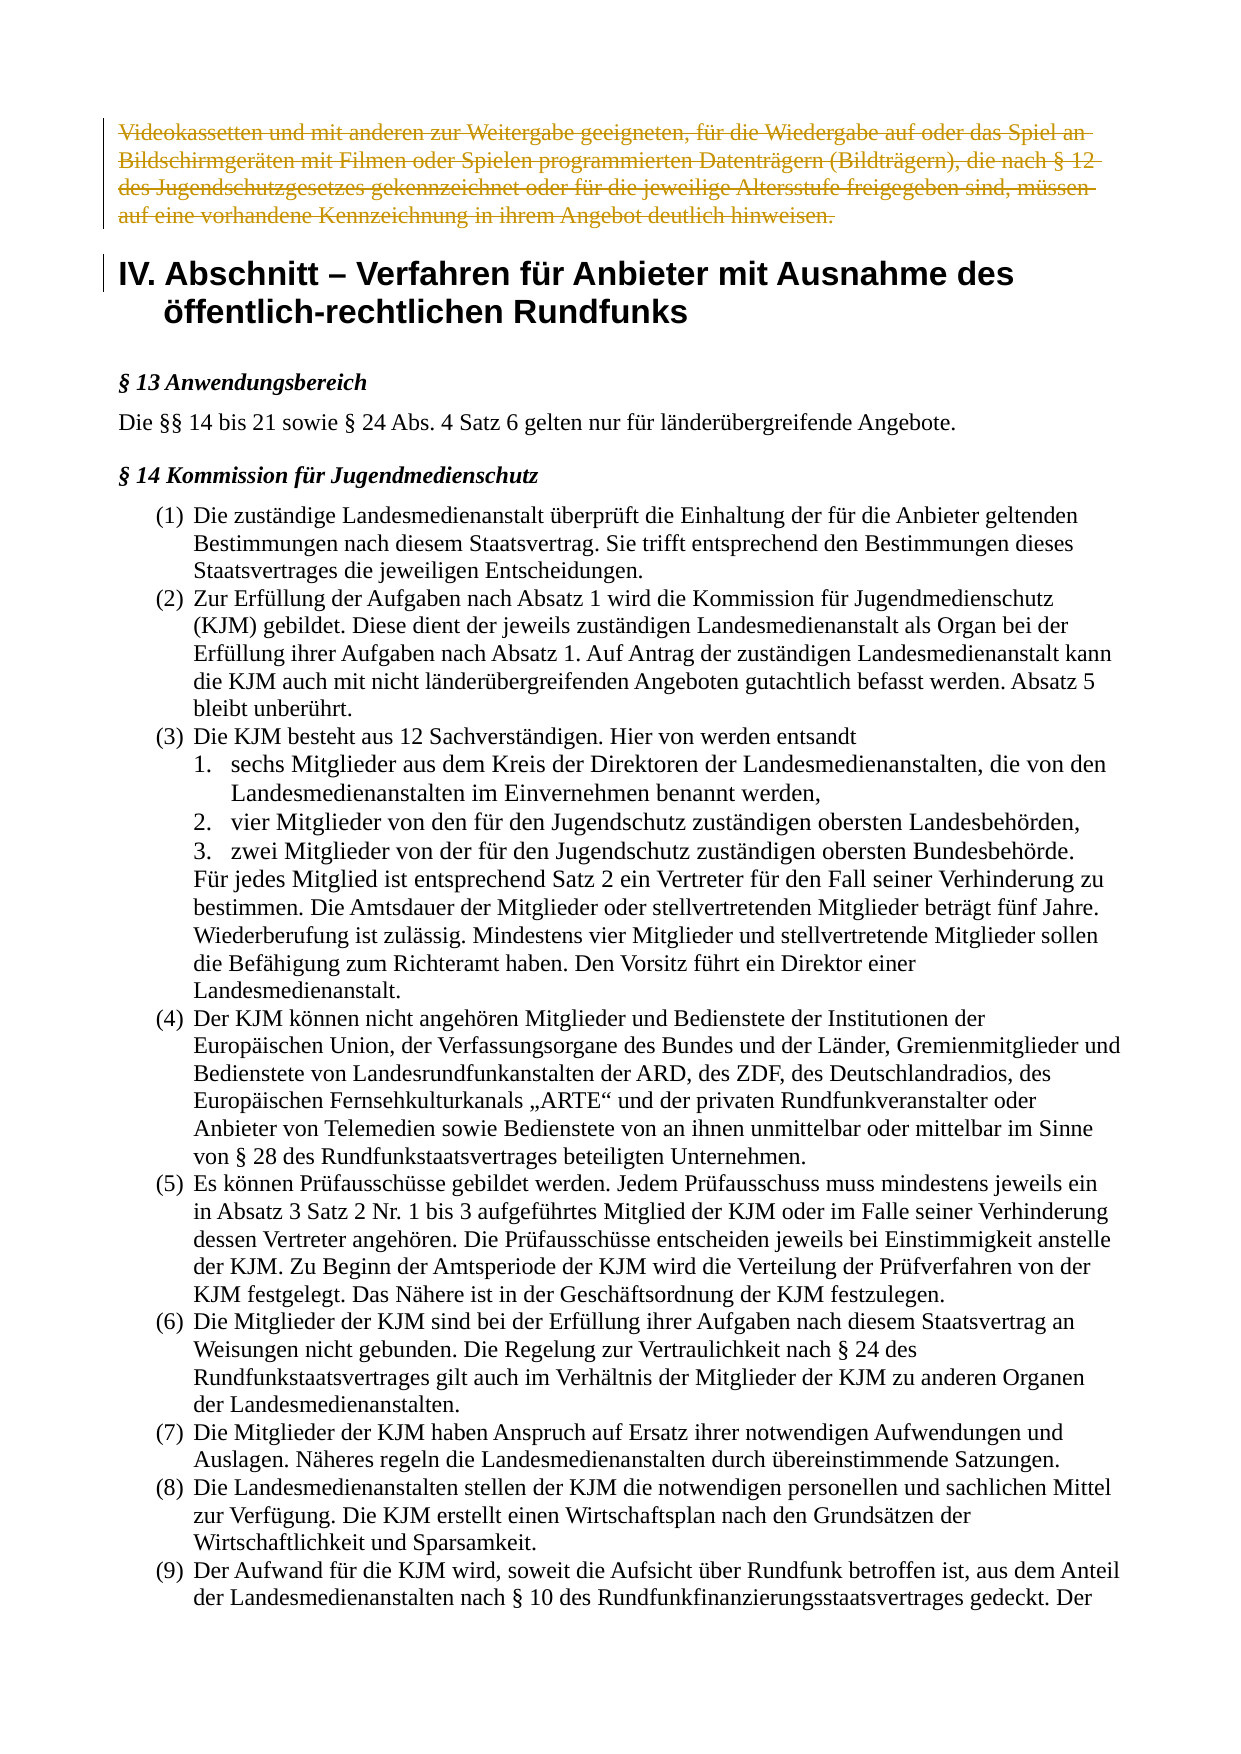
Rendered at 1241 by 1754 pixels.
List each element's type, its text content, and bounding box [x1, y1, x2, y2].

text Die §§ 14 bis 21 sowie § 24 Abs. 4 Satz 6 gelten nur für länderübergreifende Angebote. [118, 408, 1122, 436]
list Zur Erfüllung der Aufgaben nach Absatz 1 wird die Kommission für Jugendmedienschutz (KJM) gebildet. Diese dient der jeweils zuständigen Landesmedienanstalt als Organ bei der Erfüllung ihrer Aufgaben nach Absatz 1. Auf Antrag der zuständigen Landesmedienanstalt kann die KJM auch mit nicht länderübergreifenden Angeboten gutachtlich befasst werden. Absatz 5 bleibt unberührt. [156, 584, 1122, 722]
list zwei Mitglieder von der für den Jugendschutz zuständigen obersten Bundesbehörde. [193, 836, 1122, 864]
list Die Mitglieder der KJM sind bei der Erfüllung ihrer Aufgaben nach diesem Staatsvertrag an Weisungen nicht gebunden. Die Regelung zur Vertraulichkeit nach § 24 des Rundfunkstaatsvertrages gilt auch im Verhältnis der Mitglieder der KJM zu anderen Organen der Landesmedienanstalten. [156, 1307, 1122, 1418]
list sechs Mitglieder aus dem Kreis der Direktoren der Landesmedienanstalten, die von den Landesmedienanstalten im Einvernehmen benannt werden, [193, 749, 1122, 807]
list Die Landesmedienanstalten stellen der KJM die notwendigen personellen und sachlichen Mittel zur Verfügung. Die KJM erstellt einen Wirtschaftsplan nach den Grundsätzen der Wirtschaftlichkeit und Sparsamkeit. [156, 1473, 1122, 1556]
list vier Mitglieder von den für den Jugendschutz zuständigen obersten Landesbehörden, [193, 807, 1122, 836]
list Es können Prüfausschüsse gebildet werden. Jedem Prüfausschuss muss mindestens jeweils ein in Absatz 3 Satz 2 Nr. 1 bis 3 aufgeführtes Mitglied der KJM oder im Falle seiner Verhinderung dessen Vertreter angehören. Die Prüfausschüsse entscheiden jeweils bei Einstimmigkeit anstelle der KJM. Zu Beginn der Amtsperiode der KJM wird die Verteilung der Prüfverfahren von der KJM festgelegt. Das Nähere ist in der Geschäftsordnung der KJM festzulegen. [156, 1169, 1122, 1307]
subtitle § 14 Kommission für Jugendmedienschutz [118, 461, 1122, 489]
list Die KJM besteht aus 12 Sachverständigen. Hier von werden entsandt [156, 722, 1122, 749]
list Die Mitglieder der KJM haben Anspruch auf Ersatz ihrer notwendigen Aufwendungen und Auslagen. Näheres regeln die Landesmedienanstalten durch übereinstimmende Satzungen. [156, 1418, 1122, 1473]
list Für jedes Mitglied ist entsprechend Satz 2 ein Vertreter für den Fall seiner Verhinderung zu bestimmen. Die Amtsdauer der Mitglieder oder stellvertretenden Mitglieder beträgt fünf Jahre. Wiederberufung ist zulässig. Mindestens vier Mitglieder und stellvertretende Mitglieder sollen die Befähigung zum Richteramt haben. Den Vorsitz führt ein Direktor einer Landesmedienanstalt. [156, 864, 1122, 1004]
list Der Aufwand für die KJM wird, soweit die Aufsicht über Rundfunk betroffen ist, aus dem Anteil der Landesmedienanstalten nach § 10 des Rundfunkfinanzierungsstaatsvertrages gedeckt. Der [156, 1556, 1122, 1611]
subtitle § 13 Anwendungsbereich [118, 368, 1122, 396]
list Die zuständige Landesmedienanstalt überprüft die Einhaltung der für die Anbieter geltenden Bestimmungen nach diesem Staatsvertrag. Sie trifft entsprechend den Bestimmungen dieses Staatsvertrages die jeweiligen Entscheidungen. [156, 501, 1122, 584]
list Der KJM können nicht angehören Mitglieder und Bedienstete der Institutionen der Europäischen Union, der Verfassungsorgane des Bundes und der Länder, Gremienmitglieder und Bedienstete von Landesrundfunkanstalten der ARD, des ZDF, des Deutschlandradios, des Europäischen Fernsehkulturkanals „ARTE“ und der privaten Rundfunkveranstalter oder Anbieter von Telemedien sowie Bedienstete von an ihnen unmittelbar oder mittelbar im Sinne von § 28 des Rundfunkstaatsvertrages beteiligten Unternehmen. [156, 1004, 1122, 1169]
